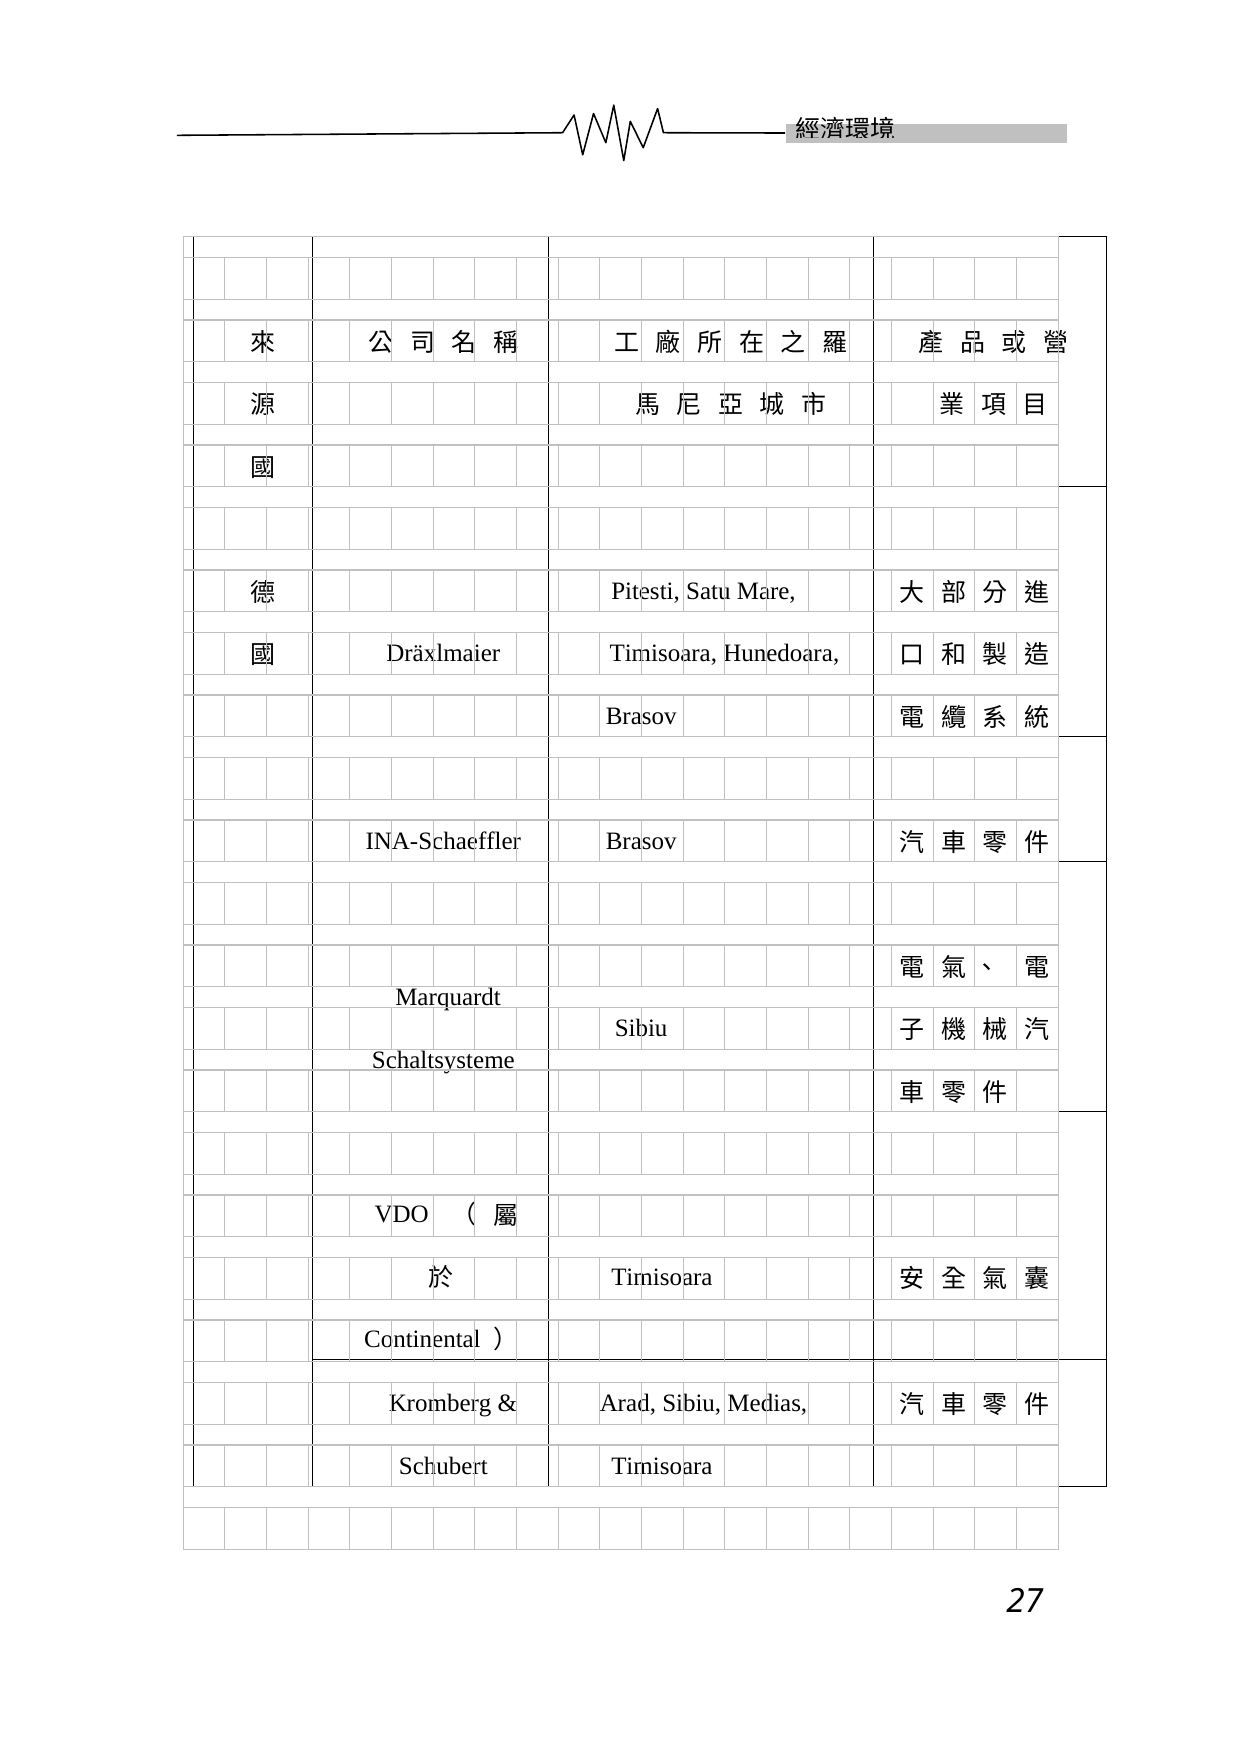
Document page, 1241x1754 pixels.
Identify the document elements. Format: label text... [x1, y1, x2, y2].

table_cell VDO（屬於Continental） [475, 1133, 516, 1174]
table_cell Dräxlmaier [392, 633, 433, 674]
table_cell Sibiu [600, 1071, 641, 1111]
table_cell 德國 [267, 758, 308, 799]
table_header 公司名稱 [313, 383, 349, 424]
table_cell Timisoara [549, 1300, 873, 1319]
table_cell 電氣、電子機械汽車零件 [892, 1008, 933, 1049]
table_cell 德國 [267, 1321, 308, 1361]
table_cell Sibiu [809, 1008, 849, 1049]
table_cell [874, 1362, 1058, 1382]
table_cell Dräxlmaier [313, 612, 548, 632]
table_cell INA-Schaeffler [517, 821, 548, 861]
table_cell [1059, 487, 1106, 736]
table_cell [874, 821, 891, 861]
table_header 公司名稱 [517, 258, 548, 299]
table_cell Pitesti, Satu Mare, Timisoara, Hunedoara, Brasov [809, 696, 849, 736]
table_cell Pitesti, Satu Mare, Timisoara, Hunedoara, Brasov [684, 696, 724, 736]
table_header 來源國 [194, 321, 224, 361]
table_cell [874, 1446, 891, 1486]
table_cell VDO（屬於Continental） [392, 1321, 433, 1359]
table_cell Sibiu [549, 1071, 558, 1111]
table_cell Arad, Sibiu, Medias, Timisoara [725, 1383, 766, 1424]
table_cell Pitesti, Satu Mare, Timisoara, Hunedoara, Brasov [549, 487, 873, 507]
table_cell Brasov [549, 737, 873, 757]
table_header 工廠所在之羅馬尼亞城市 [559, 321, 599, 361]
table_cell VDO（屬於Continental） [434, 1321, 474, 1359]
table_cell Timisoara [642, 1133, 683, 1174]
table_cell Pitesti, Satu Mare, Timisoara, Hunedoara, Brasov [559, 571, 599, 611]
table_header 工廠所在之羅馬尼亞城市 [809, 383, 849, 424]
table_cell Arad, Sibiu, Medias, Timisoara [684, 1383, 724, 1424]
table_cell 德國 [267, 645, 271, 662]
table_cell 德國 [194, 1196, 224, 1236]
table_cell Kromberg & Schubert [313, 1383, 349, 1424]
table_cell 德國 [267, 571, 308, 611]
table_cell [313, 925, 548, 944]
table_cell VDO（屬於Continental） [434, 1258, 474, 1299]
table_header 來源國 [194, 362, 312, 382]
table_cell 德國 [194, 821, 224, 861]
table_header 工廠所在之羅馬尼亞城市 [767, 446, 808, 486]
table_cell [874, 1300, 1058, 1319]
table_header 產品或營業項目 [1017, 321, 1058, 361]
table_cell Timisoara [725, 1133, 766, 1174]
table_cell 德國 [194, 1133, 224, 1174]
table_cell Kromberg & Schubert [475, 1383, 516, 1424]
table_cell 部 [934, 571, 974, 611]
table_cell 德國 [267, 696, 308, 736]
table_cell 德國 [267, 946, 308, 986]
table_cell Arad, Sibiu, Medias, Timisoara [642, 1446, 683, 1486]
table_cell 德國 [194, 1425, 312, 1444]
table_cell [874, 758, 891, 799]
table_cell Arad, Sibiu, Medias, Timisoara [809, 1446, 849, 1486]
table_header 工廠所在之羅馬尼亞城市 [850, 383, 873, 424]
table_cell 德國 [194, 758, 224, 799]
table_cell Brasov [559, 821, 599, 861]
table_cell Brasov [767, 821, 808, 861]
table_cell VDO（屬於Continental） [313, 1321, 349, 1359]
table_header 工廠所在之羅馬尼亞城市 [549, 425, 873, 444]
table_header 公司名稱 [350, 258, 391, 299]
table_cell 電氣、電子機械汽車零件 [892, 1071, 933, 1111]
table_header 工廠所在之羅馬尼亞城市 [559, 446, 599, 486]
table_cell [934, 1196, 974, 1236]
table_cell 電氣、電子機械汽車零件 [874, 925, 1058, 944]
table_header 工廠所在之羅馬尼亞城市 [642, 321, 683, 361]
table_cell [892, 1133, 933, 1174]
table_cell Brasov [600, 821, 641, 861]
table_cell 德國 [225, 571, 266, 611]
table_cell VDO（屬於Continental） [313, 1237, 548, 1257]
table_header 工廠所在之羅馬尼亞城市 [850, 446, 873, 486]
table_cell [874, 550, 1058, 569]
table_header 來源國 [225, 258, 266, 299]
table_cell Sibiu [767, 946, 808, 986]
table_cell Dräxlmaier [313, 633, 349, 674]
table_cell VDO（屬於Continental） [475, 1258, 516, 1299]
table_cell Dräxlmaier [350, 696, 391, 736]
table_cell 德國 [194, 633, 224, 674]
table_cell Timisoara [767, 1321, 808, 1359]
table_header 工廠所在之羅馬尼亞城市 [549, 300, 873, 319]
table_header 產品或營業項目 [874, 321, 891, 361]
table_cell Pitesti, Satu Mare, Timisoara, Hunedoara, Brasov [767, 508, 808, 549]
table_header 產品或營業項目 [1059, 237, 1106, 486]
table_cell Arad, Sibiu, Medias, Timisoara [767, 1383, 808, 1424]
table_cell Sibiu [642, 1008, 683, 1049]
table_header 工廠所在之羅馬尼亞城市 [725, 383, 766, 424]
table_cell 電氣、電子機械汽車零件 [1017, 1008, 1058, 1049]
table_cell INA-Schaeffler [350, 821, 391, 861]
table_cell Sibiu [549, 883, 558, 924]
table_cell [350, 946, 391, 986]
table_cell 德國 [194, 1050, 312, 1069]
table_cell Sibiu [725, 946, 766, 986]
table_cell Dräxlmaier [475, 508, 516, 549]
table_header 公司名稱 [313, 362, 548, 382]
table_cell INA-Schaeffler [350, 758, 391, 799]
table_cell Dräxlmaier [475, 571, 516, 611]
table_cell Sibiu [549, 946, 558, 986]
table_cell VDO（屬於Continental） [313, 1175, 548, 1194]
table_cell Sibiu [549, 925, 873, 944]
table_cell Arad, Sibiu, Medias, Timisoara [559, 1383, 599, 1424]
table_cell [874, 1196, 891, 1236]
table_cell 電氣、電子機械汽車零件 [934, 883, 974, 924]
table_cell Sibiu [684, 1071, 724, 1111]
table_cell Sibiu [850, 946, 873, 986]
table_cell Timisoara [600, 1133, 641, 1174]
table_cell Pitesti, Satu Mare, Timisoara, Hunedoara, Brasov [549, 612, 873, 632]
table_cell Timisoara [549, 1196, 558, 1236]
table_cell Kromberg & Schubert [313, 1425, 548, 1444]
table_header 工廠所在之羅馬尼亞城市 [549, 446, 558, 486]
table_header 來源國 [267, 321, 308, 361]
table_cell [975, 1321, 1016, 1359]
table_cell Dräxlmaier [313, 508, 349, 549]
table_header 公司名稱 [392, 446, 433, 486]
table_cell Schaltsysteme [313, 1050, 548, 1069]
table_cell 車 [934, 821, 974, 861]
table_cell 德國 [267, 821, 308, 861]
table_cell 電氣、電子機械汽車零件 [874, 1008, 891, 1049]
table_cell 德國 [267, 1258, 308, 1299]
table_cell 德國 [194, 1112, 312, 1132]
table_cell 德國 [225, 696, 266, 736]
table_cell Sibiu [600, 1008, 641, 1049]
table_cell Timisoara [809, 1196, 849, 1236]
table_cell 德國 [194, 800, 312, 819]
table_cell [1017, 1133, 1058, 1174]
table_cell 電氣、電子機械汽車零件 [1017, 883, 1058, 924]
table_cell [517, 1008, 548, 1049]
table_cell Arad, Sibiu, Medias, Timisoara [684, 1446, 724, 1486]
table_cell Timisoara [642, 1321, 683, 1359]
table_cell Arad, Sibiu, Medias, Timisoara [549, 1425, 873, 1444]
table_cell Kromberg & Schubert [350, 1446, 391, 1486]
table_cell Pitesti, Satu Mare, Timisoara, Hunedoara, Brasov [642, 508, 683, 549]
table_cell [517, 883, 548, 924]
table_cell [434, 1071, 474, 1111]
table_cell Timisoara [850, 1321, 873, 1359]
table_cell INA-Schaeffler [313, 737, 548, 757]
table_header 來源國 [194, 446, 224, 486]
table_header 工廠所在之羅馬尼亞城市 [600, 383, 641, 424]
table_cell Pitesti, Satu Mare, Timisoara, Hunedoara, Brasov [684, 508, 724, 549]
table_cell Timisoara [809, 1321, 849, 1359]
table_cell Timisoara [600, 1196, 641, 1236]
table_cell 德國 [194, 550, 312, 569]
table_cell Sibiu [684, 1008, 724, 1049]
table_cell Timisoara [850, 1196, 873, 1236]
table_cell 德國 [225, 758, 266, 799]
table_cell [934, 1133, 974, 1174]
table_cell [1017, 1196, 1058, 1236]
table_cell [392, 1071, 433, 1111]
table_cell 進 [1017, 571, 1058, 611]
table_cell 纜 [934, 696, 974, 736]
table_cell [475, 946, 516, 986]
table_cell Dräxlmaier [313, 571, 349, 611]
table_cell 德國 [194, 987, 312, 1007]
table_cell [892, 758, 933, 799]
table_header 公司名稱 [350, 446, 391, 486]
table_cell [434, 946, 474, 986]
table_header 產品或營業項目 [892, 258, 933, 299]
table_header 公司名稱 [475, 258, 516, 299]
table_cell VDO（屬於Continental） [392, 1133, 433, 1174]
table_cell Arad, Sibiu, Medias, Timisoara [725, 1446, 766, 1486]
table_cell Brasov [549, 758, 558, 799]
table_cell Timisoara [559, 1196, 599, 1236]
table_cell 德國 [194, 862, 312, 882]
table_cell Sibiu [725, 1008, 766, 1049]
table_header 產品或營業項目 [874, 362, 1058, 382]
table_cell [1059, 737, 1106, 861]
table_cell Timisoara [642, 1258, 683, 1299]
table_cell 電氣、電子機械汽車零件 [874, 862, 1058, 882]
table_cell 德國 [225, 1133, 266, 1174]
table_cell 德國 [267, 883, 308, 924]
table_cell 口 [892, 633, 933, 674]
table_cell 德國 [225, 1446, 266, 1486]
table_cell INA-Schaeffler [475, 758, 516, 799]
table_cell [874, 1237, 1058, 1257]
table_cell 車 [934, 1383, 974, 1424]
table_cell 德國 [194, 1446, 224, 1486]
table_cell INA-Schaeffler [434, 821, 474, 861]
table_cell Timisoara [549, 1175, 873, 1194]
table_cell 電氣、電子機械汽車零件 [975, 883, 1016, 924]
table_cell Kromberg & Schubert [313, 1446, 349, 1486]
table_cell 德國 [194, 675, 312, 694]
table_cell [975, 508, 1016, 549]
table_header 工廠所在之羅馬尼亞城市 [549, 258, 558, 299]
table_cell Timisoara [725, 1321, 766, 1359]
table_header 來源國 [267, 383, 308, 424]
table_cell VDO（屬於Continental） [313, 1300, 548, 1319]
table_cell VDO（屬於Continental） [313, 1258, 349, 1299]
table_cell 德國 [225, 1383, 266, 1424]
table_header 公司名稱 [475, 446, 516, 486]
table_cell [934, 758, 974, 799]
table_cell Dräxlmaier [517, 508, 548, 549]
table_cell Arad, Sibiu, Medias, Timisoara [600, 1446, 641, 1486]
table_cell Brasov [642, 821, 683, 861]
table_cell 德國 [194, 571, 224, 611]
table_cell Dräxlmaier [313, 550, 548, 569]
table_cell Dräxlmaier [434, 633, 474, 674]
table_cell [313, 946, 349, 986]
table_cell 造 [1017, 633, 1058, 674]
table_cell 電氣、電子機械汽車零件 [975, 1008, 1016, 1049]
table_cell Sibiu [850, 1008, 873, 1049]
table_cell [874, 1175, 1058, 1194]
table_cell 德國 [267, 1071, 308, 1111]
table_cell 氣 [975, 1258, 1016, 1299]
table_cell INA-Schaeffler [434, 758, 474, 799]
table_cell VDO（屬於Continental） [434, 1196, 474, 1236]
table_cell 分 [975, 571, 1016, 611]
table_header 來源國 [267, 458, 271, 475]
table_header 工廠所在之羅馬尼亞城市 [549, 383, 558, 424]
table_cell 德國 [225, 1196, 266, 1236]
table_cell VDO（屬於Continental） [313, 1133, 349, 1174]
table_cell Sibiu [850, 1071, 873, 1111]
table_cell Sibiu [809, 1071, 849, 1111]
table_header 產品或營業項目 [1017, 383, 1058, 424]
table_cell Sibiu [559, 883, 599, 924]
table_cell Arad, Sibiu, Medias, Timisoara [850, 1383, 873, 1424]
table_cell 德國 [194, 1237, 312, 1257]
table_cell VDO（屬於Continental） [434, 1133, 474, 1174]
table_cell [517, 946, 548, 986]
table_cell 德國 [225, 1258, 266, 1299]
table_cell Sibiu [549, 1008, 558, 1049]
table_cell [874, 633, 891, 674]
table_cell Timisoara [684, 1133, 724, 1174]
table_cell VDO（屬於Continental） [392, 1196, 433, 1236]
table_header 公司名稱 [350, 321, 391, 361]
table_cell Brasov [850, 758, 873, 799]
table_header 工廠所在之羅馬尼亞城市 [850, 258, 873, 299]
table_cell [892, 1321, 933, 1359]
table_header 產品或營業項目 [934, 258, 974, 299]
table_header 產品或營業項目 [975, 383, 1016, 424]
table_cell [350, 1071, 391, 1111]
table_cell Dräxlmaier [313, 487, 548, 507]
table_cell 德國 [194, 1300, 312, 1319]
table_cell Pitesti, Satu Mare, Timisoara, Hunedoara, Brasov [642, 571, 683, 611]
table_cell Pitesti, Satu Mare, Timisoara, Hunedoara, Brasov [642, 633, 683, 674]
table_cell [874, 1258, 891, 1299]
table_cell 電氣、電子機械汽車零件 [874, 987, 1058, 1007]
table_cell 和 [934, 633, 974, 674]
table_cell 德國 [267, 1196, 308, 1236]
table_cell Arad, Sibiu, Medias, Timisoara [642, 1383, 683, 1424]
table_cell Dräxlmaier [475, 633, 516, 674]
table_cell [1059, 1112, 1106, 1359]
table_cell Sibiu [684, 883, 724, 924]
table_header 公司名稱 [517, 321, 548, 361]
table_header 公司名稱 [434, 258, 474, 299]
table_cell Sibiu [767, 883, 808, 924]
table_cell 全 [934, 1258, 974, 1299]
table_header 公司名稱 [392, 383, 433, 424]
table_header 公司名稱 [350, 383, 391, 424]
table_cell 德國 [194, 946, 224, 986]
table_cell Sibiu [600, 946, 641, 986]
table_header 工廠所在之羅馬尼亞城市 [850, 321, 873, 361]
table_cell Pitesti, Satu Mare, Timisoara, Hunedoara, Brasov [600, 571, 641, 611]
table_cell [874, 1133, 891, 1174]
table_cell 電氣、電子機械汽車零件 [874, 883, 891, 924]
table_cell Kromberg & Schubert [517, 1383, 548, 1424]
table_header 產品或營業項目 [934, 321, 974, 361]
table_header 來源國 [254, 458, 266, 475]
table_cell Arad, Sibiu, Medias, Timisoara [809, 1383, 849, 1424]
table_cell Timisoara [767, 1258, 808, 1299]
table_cell 汽 [892, 821, 933, 861]
table_cell VDO（屬於Continental） [392, 1258, 433, 1299]
table_cell Pitesti, Satu Mare, Timisoara, Hunedoara, Brasov [600, 696, 641, 736]
table_cell Sibiu [684, 946, 724, 986]
table_cell 電氣、電子機械汽車零件 [1017, 946, 1058, 986]
table_cell Arad, Sibiu, Medias, Timisoara [850, 1446, 873, 1486]
table_header 公司名稱 [434, 321, 474, 361]
table_cell [892, 508, 933, 549]
table_header 公司名稱 [434, 446, 474, 486]
table_header 公司名稱 [475, 321, 516, 361]
table_cell Dräxlmaier [517, 633, 548, 674]
table_header 工廠所在之羅馬尼亞城市 [767, 258, 808, 299]
table_cell 德國 [225, 1008, 266, 1049]
table_cell Kromberg & Schubert [475, 1446, 516, 1486]
table_header 產品或營業項目 [874, 258, 891, 299]
table_header 產品或營業項目 [874, 383, 891, 424]
table_cell Dräxlmaier [313, 696, 349, 736]
table_cell 德國 [194, 737, 312, 757]
table_cell Timisoara [850, 1133, 873, 1174]
table_cell [975, 1446, 1016, 1486]
table_header 來源國 [267, 258, 308, 299]
table_cell 德國 [267, 508, 308, 549]
table_cell Sibiu [767, 1071, 808, 1111]
table_cell Brasov [600, 758, 641, 799]
table_header 公司名稱 [475, 383, 516, 424]
table_cell 製 [975, 633, 1016, 674]
table_header 產品或營業項目 [975, 321, 1016, 361]
table_header 產品或營業項目 [892, 446, 933, 486]
table_cell INA-Schaeffler [313, 821, 349, 861]
table_cell 電氣、電子機械汽車零件 [1059, 862, 1106, 1111]
table_header 工廠所在之羅馬尼亞城市 [684, 383, 724, 424]
table_cell VDO（屬於Continental） [313, 1196, 349, 1236]
table_cell Sibiu [725, 883, 766, 924]
table_cell [874, 800, 1058, 819]
table_cell [313, 1008, 349, 1049]
table_cell Pitesti, Satu Mare, Timisoara, Hunedoara, Brasov [767, 571, 808, 611]
table_cell Timisoara [684, 1196, 724, 1236]
table_header 公司名稱 [313, 258, 349, 299]
table_cell Sibiu [642, 883, 683, 924]
table_cell Timisoara [549, 1237, 873, 1257]
table_cell Dräxlmaier [434, 696, 474, 736]
table_cell [874, 1383, 891, 1424]
table_cell Pitesti, Satu Mare, Timisoara, Hunedoara, Brasov [559, 696, 599, 736]
table_cell 德國 [194, 1383, 224, 1424]
table_cell 電氣、電子機械汽車零件 [934, 1071, 974, 1111]
table_header 產品或營業項目 [874, 425, 1058, 444]
table_header 工廠所在之羅馬尼亞城市 [725, 321, 766, 361]
table_cell 零 [975, 821, 1016, 861]
table_cell 電氣、電子機械汽車零件 [934, 946, 974, 986]
table_cell 電氣、電子機械汽車零件 [874, 1050, 1058, 1069]
table_cell [892, 1196, 933, 1236]
table_cell Dräxlmaier [392, 508, 433, 549]
table_cell 德國 [194, 1258, 224, 1299]
table_cell Brasov [767, 758, 808, 799]
table_cell Timisoara [850, 1258, 873, 1299]
table_cell 德國 [194, 487, 312, 507]
table_header 工廠所在之羅馬尼亞城市 [809, 321, 849, 361]
table_header 工廠所在之羅馬尼亞城市 [767, 383, 808, 424]
table_cell 德國 [267, 1008, 308, 1049]
table_cell Pitesti, Satu Mare, Timisoara, Hunedoara, Brasov [809, 508, 849, 549]
table_cell 電氣、電子機械汽車零件 [874, 946, 891, 986]
table_cell [313, 862, 548, 882]
table_cell [934, 1321, 974, 1359]
table_cell Dräxlmaier [517, 571, 548, 611]
table_cell Sibiu [600, 883, 641, 924]
table_cell Sibiu [549, 862, 873, 882]
table_header 公司名稱 [313, 300, 548, 319]
table_cell 電氣、電子機械汽車零件 [934, 1008, 974, 1049]
table_header 來源國 [194, 237, 312, 257]
table_cell Dräxlmaier [350, 633, 391, 674]
table_header 產品或營業項目 [892, 383, 933, 424]
table_cell [517, 1071, 548, 1111]
table_header 工廠所在之羅馬尼亞城市 [642, 383, 683, 424]
table_cell 系 [975, 696, 1016, 736]
table_header 公司名稱 [517, 446, 548, 486]
table_cell VDO（屬於Continental） [517, 1196, 548, 1236]
table_cell Pitesti, Satu Mare, Timisoara, Hunedoara, Brasov [684, 571, 724, 611]
table_cell Kromberg & Schubert [313, 1362, 548, 1382]
table_cell [874, 737, 1058, 757]
table_cell Kromberg & Schubert [392, 1446, 433, 1486]
table_header 公司名稱 [517, 383, 548, 424]
table_header 工廠所在之羅馬尼亞城市 [600, 446, 641, 486]
table_cell Pitesti, Satu Mare, Timisoara, Hunedoara, Brasov [767, 633, 808, 674]
table_cell Pitesti, Satu Mare, Timisoara, Hunedoara, Brasov [767, 696, 808, 736]
table_cell Sibiu [725, 1071, 766, 1111]
table_cell 德國 [194, 1321, 224, 1361]
table_header 工廠所在之羅馬尼亞城市 [549, 237, 873, 257]
table_cell Pitesti, Satu Mare, Timisoara, Hunedoara, Brasov [684, 633, 724, 674]
table_cell Sibiu [767, 1008, 808, 1049]
table_cell 德國 [267, 633, 308, 674]
table_cell [934, 1446, 974, 1486]
table_cell 統 [1017, 696, 1058, 736]
table_cell [392, 883, 433, 924]
table_cell Brasov [809, 758, 849, 799]
table_cell [313, 1071, 349, 1111]
table_cell Timisoara [725, 1258, 766, 1299]
table_cell [434, 883, 474, 924]
table_cell Kromberg & Schubert [517, 1446, 548, 1486]
table_cell Brasov [684, 758, 724, 799]
table_cell [874, 612, 1058, 632]
table_header 產品或營業項目 [975, 258, 1016, 299]
table_header 工廠所在之羅馬尼亞城市 [600, 258, 641, 299]
table_cell VDO（屬於Continental） [475, 1196, 516, 1236]
table_cell Pitesti, Satu Mare, Timisoara, Hunedoara, Brasov [725, 508, 766, 549]
table_header 工廠所在之羅馬尼亞城市 [684, 258, 724, 299]
table_cell [434, 1008, 474, 1049]
table_cell Sibiu [642, 946, 683, 986]
table_cell 德國 [225, 508, 266, 549]
table_cell INA-Schaeffler [517, 758, 548, 799]
table_cell Brasov [559, 758, 599, 799]
table_cell 德國 [267, 1133, 308, 1174]
table_cell 德國 [194, 1362, 312, 1382]
table_cell 德國 [194, 1008, 224, 1049]
table_header 工廠所在之羅馬尼亞城市 [809, 446, 849, 486]
table_header 來源國 [225, 446, 266, 486]
table_header 產品或營業項目 [1017, 258, 1058, 299]
table_header 產品或營業項目 [892, 321, 933, 361]
table_header 產品或營業項目 [874, 300, 1058, 319]
table_cell Timisoara [809, 1258, 849, 1299]
table_cell [874, 1321, 891, 1359]
table_header 工廠所在之羅馬尼亞城市 [725, 258, 766, 299]
table_cell 德國 [225, 1321, 266, 1361]
table_header 來源國 [225, 383, 266, 424]
table_header 工廠所在之羅馬尼亞城市 [725, 395, 738, 412]
table_header 來源國 [194, 383, 224, 424]
table_cell Pitesti, Satu Mare, Timisoara, Hunedoara, Brasov [809, 633, 849, 674]
table_cell Timisoara [725, 1196, 766, 1236]
table_cell Timisoara [684, 1258, 724, 1299]
table_header 公司名稱 [392, 258, 433, 299]
table_cell [475, 1071, 516, 1111]
table_cell VDO（屬於Continental） [350, 1258, 391, 1299]
table_cell 囊 [1017, 1258, 1058, 1299]
table_cell Brasov [850, 821, 873, 861]
table_header 工廠所在之羅馬尼亞城市 [725, 446, 766, 486]
table_cell 德國 [225, 883, 266, 924]
table_cell Dräxlmaier [434, 508, 474, 549]
table_header 公司名稱 [313, 237, 548, 257]
table_cell 電氣、電子機械汽車零件 [892, 883, 933, 924]
table_cell Pitesti, Satu Mare, Timisoara, Hunedoara, Brasov [559, 633, 599, 674]
table_cell VDO（屬於Continental） [350, 1321, 391, 1359]
table_cell Kromberg & Schubert [434, 1383, 474, 1424]
table_cell Arad, Sibiu, Medias, Timisoara [767, 1446, 808, 1486]
table_header 工廠所在之羅馬尼亞城市 [559, 258, 599, 299]
table_cell INA-Schaeffler [392, 758, 433, 799]
table_cell Arad, Sibiu, Medias, Timisoara [549, 1362, 873, 1382]
table_header 產品或營業項目 [934, 383, 974, 424]
table_cell VDO（屬於Continental） [350, 1133, 391, 1174]
table_cell Pitesti, Satu Mare, Timisoara, Hunedoara, Brasov [549, 675, 873, 694]
table_cell Arad, Sibiu, Medias, Timisoara [600, 1383, 641, 1424]
table_header 產品或營業項目 [975, 446, 1016, 486]
table_cell Timisoara [559, 1321, 599, 1359]
table_cell Pitesti, Satu Mare, Timisoara, Hunedoara, Brasov [642, 696, 683, 736]
table_cell [975, 758, 1016, 799]
table_header 工廠所在之羅馬尼亞城市 [559, 383, 599, 424]
table_cell [892, 1446, 933, 1486]
table_cell 德國 [194, 1175, 312, 1194]
table_header 工廠所在之羅馬尼亞城市 [767, 321, 808, 361]
table_cell [874, 508, 891, 549]
table_cell Kromberg & Schubert [434, 1446, 474, 1486]
table_header 來源國 [194, 300, 312, 319]
table_cell [475, 1008, 516, 1049]
table_cell Brasov [549, 800, 873, 819]
table_cell 德國 [267, 1446, 308, 1486]
table_cell [874, 1112, 1058, 1132]
table_header 工廠所在之羅馬尼亞城市 [642, 258, 683, 299]
table_cell [975, 1133, 1016, 1174]
table_header 產品或營業項目 [874, 446, 891, 486]
table_cell 德國 [194, 1071, 224, 1111]
table_cell VDO（屬於Continental） [517, 1321, 548, 1359]
table_cell VDO（屬於Continental） [350, 1196, 391, 1236]
table_cell Sibiu [809, 946, 849, 986]
table_cell Brasov [684, 821, 724, 861]
table_cell VDO（屬於Continental） [517, 1133, 548, 1174]
table_cell Pitesti, Satu Mare, Timisoara, Hunedoara, Brasov [725, 633, 766, 674]
table_cell 零 [975, 1383, 1016, 1424]
table_header 來源國 [194, 425, 312, 444]
table_cell [1017, 758, 1058, 799]
table_cell INA-Schaeffler [475, 821, 516, 861]
table_header 產品或營業項目 [874, 237, 1058, 257]
table_cell [392, 1008, 433, 1049]
table_cell 德國 [194, 883, 224, 924]
table_header 公司名稱 [392, 321, 433, 361]
table_header 來源國 [194, 258, 224, 299]
table_cell Brasov [809, 821, 849, 861]
table_cell 德國 [194, 696, 224, 736]
table_cell [874, 675, 1058, 694]
table_cell Timisoara [549, 1321, 558, 1359]
table_cell 大 [892, 571, 933, 611]
table_cell [1017, 508, 1058, 549]
table_cell Timisoara [600, 1258, 641, 1299]
table_cell Dräxlmaier [350, 571, 391, 611]
table_cell Sibiu [549, 1050, 873, 1069]
table_cell Kromberg & Schubert [392, 1383, 433, 1424]
table_cell Arad, Sibiu, Medias, Timisoara [559, 1446, 599, 1486]
table_header 工廠所在之羅馬尼亞城市 [549, 362, 873, 382]
table_cell 德國 [254, 645, 266, 662]
table_cell Kromberg & Schubert [350, 1383, 391, 1424]
table_cell Sibiu [549, 987, 873, 1007]
table_cell 德國 [225, 946, 266, 986]
table_cell Timisoara [549, 1112, 873, 1132]
table_cell 件 [1017, 1383, 1058, 1424]
table_cell Timisoara [809, 1133, 849, 1174]
table_header 來源國 [225, 321, 266, 361]
table_header 公司名稱 [313, 446, 349, 486]
table_cell INA-Schaeffler [392, 821, 433, 861]
table_cell Pitesti, Satu Mare, Timisoara, Hunedoara, Brasov [559, 508, 599, 549]
table_cell Dräxlmaier [350, 508, 391, 549]
table_cell [350, 883, 391, 924]
table_cell Sibiu [642, 1071, 683, 1111]
table_cell [975, 1196, 1016, 1236]
table_cell 德國 [194, 925, 312, 944]
table_cell [313, 883, 349, 924]
table_cell Timisoara [684, 1321, 724, 1359]
table_cell 電氣、電子機械汽車零件 [892, 946, 933, 986]
table_header 來源國 [267, 446, 308, 486]
table_cell [350, 1008, 391, 1049]
table_cell VDO（屬於Continental） [313, 1112, 548, 1132]
table_cell 件 [1017, 821, 1058, 861]
table_cell [1017, 1321, 1058, 1359]
table_cell [1059, 1360, 1106, 1486]
table_cell [874, 1425, 1058, 1444]
table_cell Dräxlmaier [517, 696, 548, 736]
table_cell 安 [892, 1258, 933, 1299]
table_cell Dräxlmaier [392, 696, 433, 736]
table_cell Brasov [725, 821, 766, 861]
table_cell Pitesti, Satu Mare, Timisoara, Hunedoara, Brasov [725, 571, 766, 611]
table_cell 德國 [225, 821, 266, 861]
table_cell Dräxlmaier [434, 571, 474, 611]
table_header 工廠所在之羅馬尼亞城市 [549, 321, 558, 361]
table_cell Brasov [725, 758, 766, 799]
table_header 工廠所在之羅馬尼亞城市 [809, 258, 849, 299]
table_cell 電 [892, 696, 933, 736]
table_cell [874, 571, 891, 611]
table_cell INA-Schaeffler [313, 800, 548, 819]
table_cell Pitesti, Satu Mare, Timisoara, Hunedoara, Brasov [549, 550, 873, 569]
table_cell 汽 [892, 1383, 933, 1424]
table_cell VDO（屬於Continental） [517, 1258, 548, 1299]
table_cell Sibiu [850, 883, 873, 924]
table_header 工廠所在之羅馬尼亞城市 [642, 446, 683, 486]
table_cell Sibiu [559, 1071, 599, 1111]
table_cell Timisoara [549, 1258, 558, 1299]
table_cell 電氣、電子機械汽車零件 [975, 946, 1016, 986]
table_header 公司名稱 [313, 425, 548, 444]
table_cell Pitesti, Satu Mare, Timisoara, Hunedoara, Brasov [600, 508, 641, 549]
table_header 工廠所在之羅馬尼亞城市 [684, 321, 724, 361]
table_cell Brasov [642, 758, 683, 799]
table_cell Timisoara [642, 1196, 683, 1236]
table_cell Timisoara [549, 1133, 558, 1174]
table_cell [874, 487, 1058, 507]
table_header 公司名稱 [434, 383, 474, 424]
table_header 工廠所在之羅馬尼亞城市 [684, 446, 724, 486]
table_cell [475, 883, 516, 924]
table_cell Dräxlmaier [313, 675, 548, 694]
table_cell 德國 [194, 508, 224, 549]
table_cell Timisoara [600, 1321, 641, 1359]
table_cell 德國 [225, 1071, 266, 1111]
table_cell 電氣、電子機械汽車零件 [1017, 1071, 1058, 1111]
table_cell Sibiu [559, 1008, 599, 1049]
table_header 產品或營業項目 [1017, 446, 1058, 486]
table_cell 電氣、電子機械汽車零件 [975, 1071, 1016, 1111]
table_cell VDO（屬於Continental） [475, 1321, 516, 1359]
table_cell 德國 [225, 633, 266, 674]
table_cell Brasov [549, 821, 558, 861]
table_header 產品或營業項目 [934, 446, 974, 486]
table_cell [934, 508, 974, 549]
table_cell Timisoara [767, 1133, 808, 1174]
table_cell Pitesti, Satu Mare, Timisoara, Hunedoara, Brasov [809, 571, 849, 611]
table_cell [874, 696, 891, 736]
table_cell Timisoara [559, 1133, 599, 1174]
table_cell Timisoara [559, 1258, 599, 1299]
table_header 公司名稱 [313, 321, 349, 361]
table_cell 德國 [267, 1383, 308, 1424]
table_cell Timisoara [767, 1196, 808, 1236]
table_cell Sibiu [809, 883, 849, 924]
table_cell 電氣、電子機械汽車零件 [874, 1071, 891, 1111]
table_cell Pitesti, Satu Mare, Timisoara, Hunedoara, Brasov [725, 696, 766, 736]
table_header 工廠所在之羅馬尼亞城市 [600, 321, 641, 361]
table_cell Marquardt [313, 987, 548, 1007]
table_cell Pitesti, Satu Mare, Timisoara, Hunedoara, Brasov [600, 633, 641, 674]
table_cell Dräxlmaier [392, 571, 433, 611]
table_cell INA-Schaeffler [313, 758, 349, 799]
table_cell [392, 946, 433, 986]
table_cell Dräxlmaier [475, 696, 516, 736]
table_cell [1017, 1446, 1058, 1486]
table_cell Sibiu [559, 946, 599, 986]
table_cell 德國 [194, 612, 312, 632]
